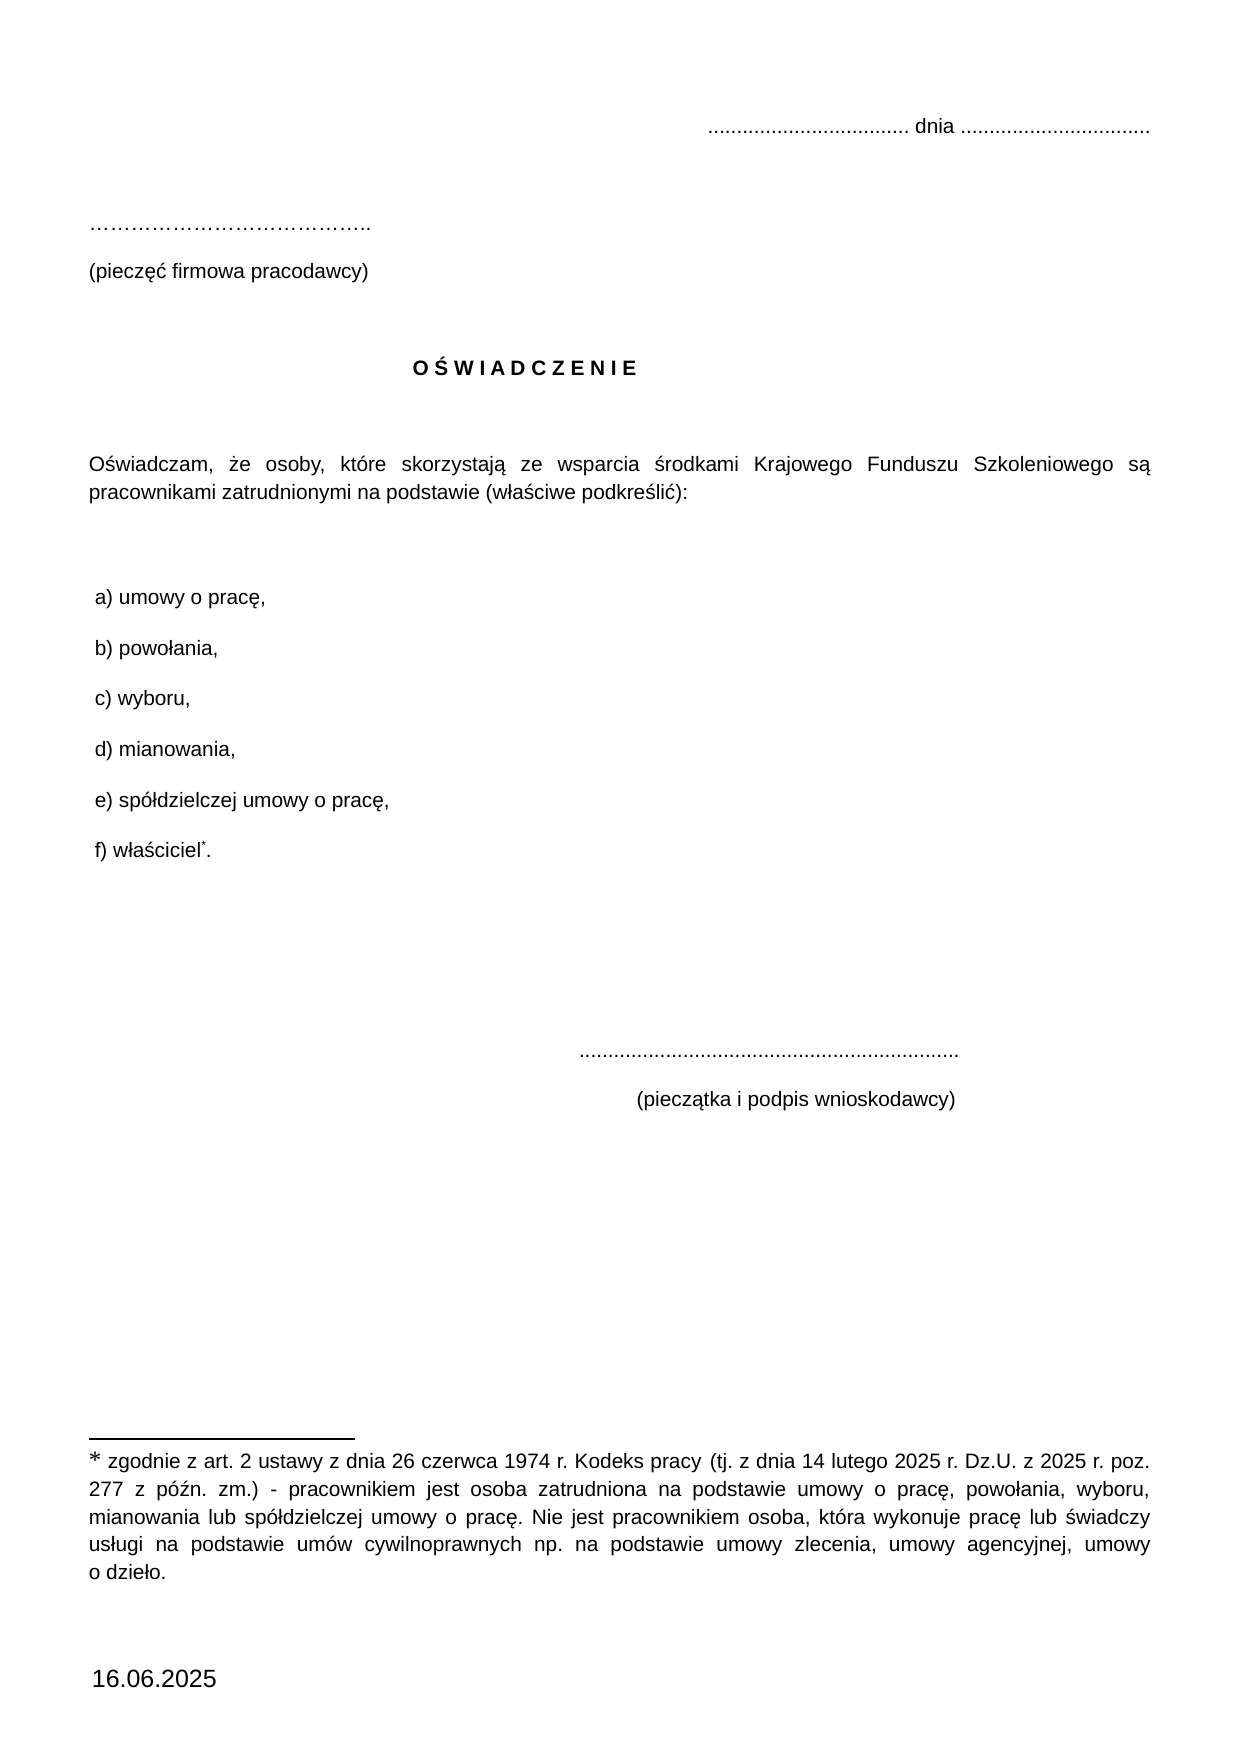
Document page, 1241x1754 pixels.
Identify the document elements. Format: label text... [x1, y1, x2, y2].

text zgodnie z art. 2 ustawy z dnia 26 czerwca 1974 r. Kodeks pracy (tj. z dnia 14 lutego 2025 r. Dz.U. z 2025 r. poz. 277 z późn. zm.) - pracownikiem jest osoba zatrudniona na podstawie umowy o pracę, powołania, wyboru, mianowania lub spółdzielczej umowy o pracę. Nie jest pracownikiem osoba, która wykonuje pracę lub świadczy usługi na podstawie umów cywilnoprawnych np. na podstawie umowy zlecenia, umowy agencyjnej, umowy o dzieło. [89, 1445, 1152, 1583]
text c) wyboru, [89, 686, 1152, 710]
text a) umowy o pracę, [89, 585, 1152, 609]
text b) powołania, [89, 635, 1152, 659]
text (pieczątka i podpis wnioskodawcy) [89, 1087, 1152, 1111]
text O Ś W I A D C Z E N I E [89, 356, 1152, 379]
text d) mianowania, [89, 737, 1152, 761]
text Oświadczam, że osoby, które skorzystają ze wsparcia środkami Krajowego Funduszu Szkoleniowego są pracownikami zatrudnionymi na podstawie (właściwe podkreślić): [89, 452, 1152, 504]
text .................................................................. [89, 1038, 1152, 1062]
text f) właściciel. [89, 838, 1152, 862]
text e) spółdzielczej umowy o pracę, [89, 788, 1152, 812]
text ………………………………….. [89, 211, 1152, 234]
text ................................... dnia ................................. [89, 114, 1152, 138]
text (pieczęć firmowa pracodawcy) [89, 259, 1152, 283]
